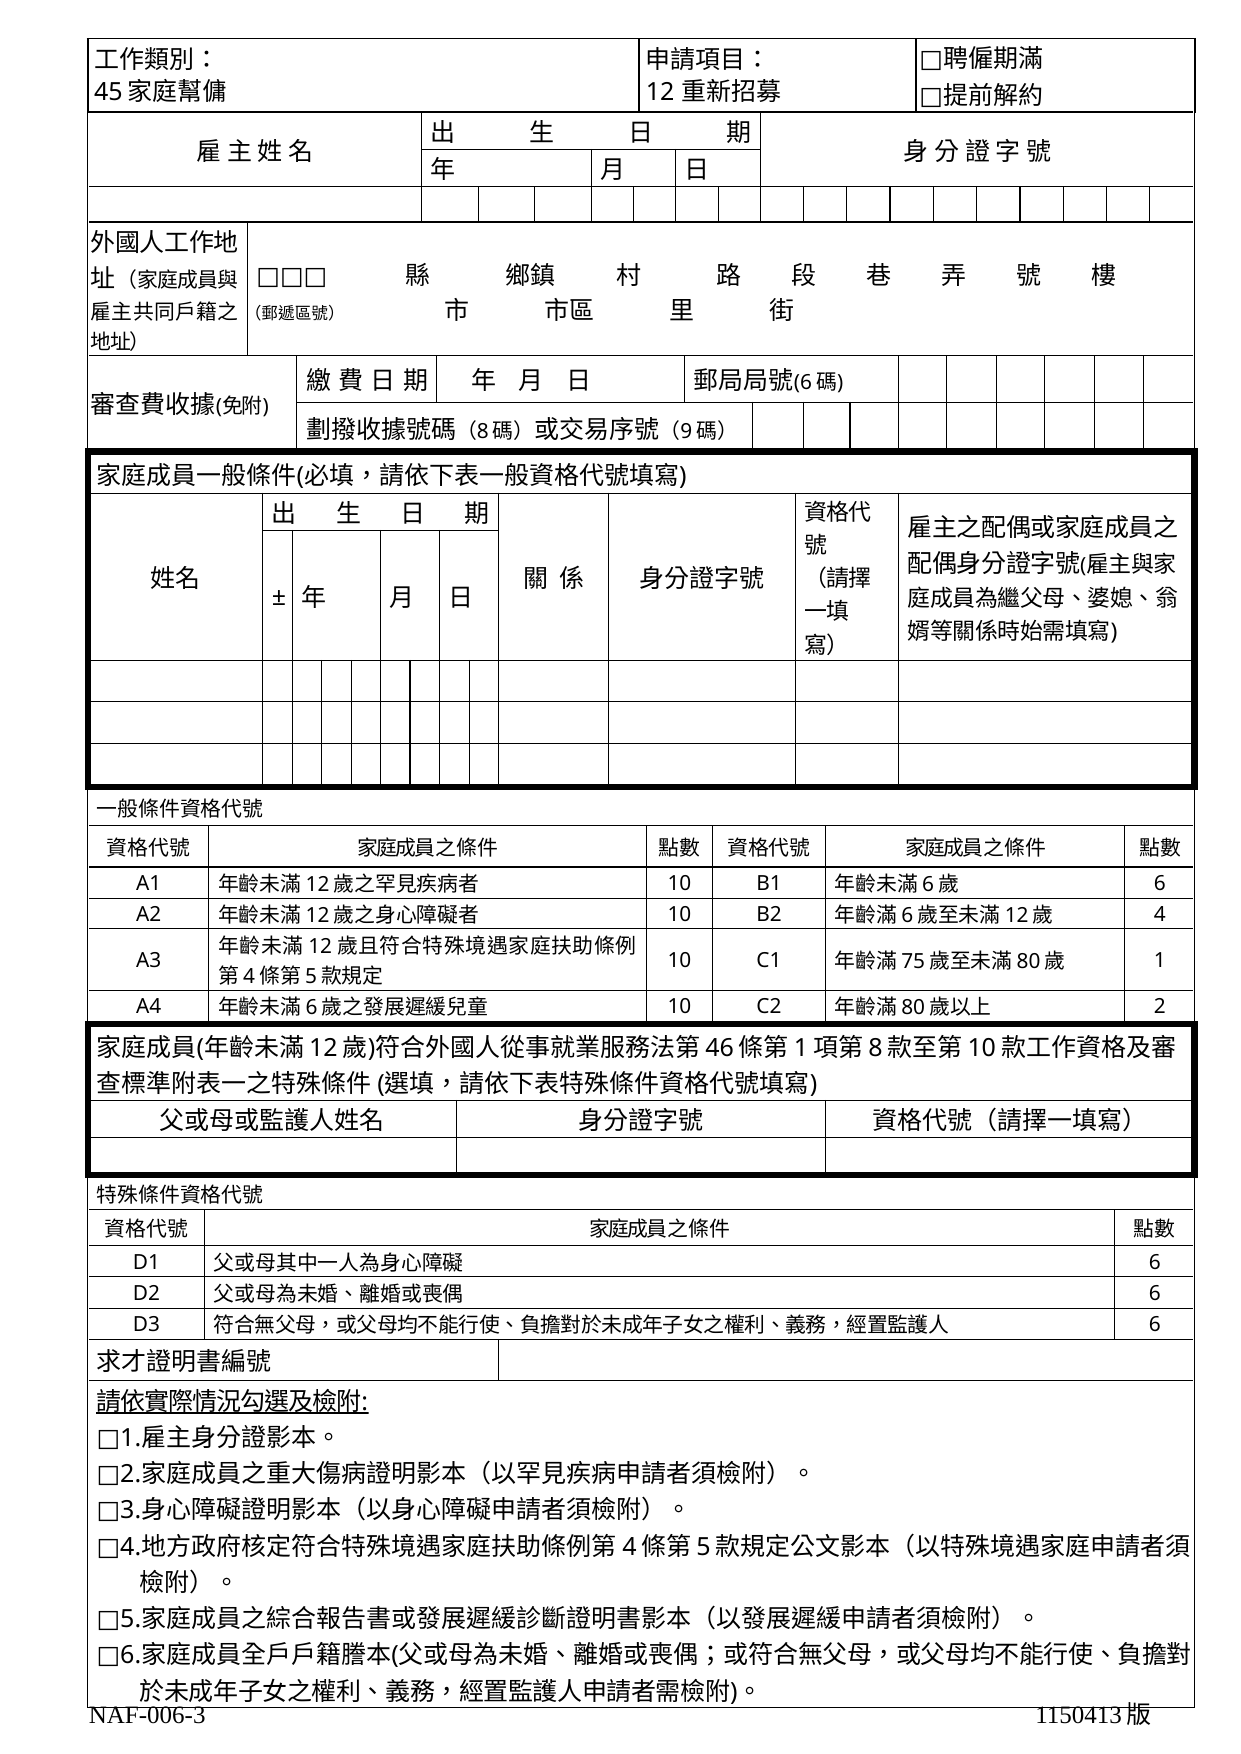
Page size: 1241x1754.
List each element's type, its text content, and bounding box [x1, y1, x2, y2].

table_cell 年 [293, 531, 380, 660]
table_cell A4 [88, 990, 208, 1021]
table_cell [719, 187, 760, 221]
table_cell [293, 702, 321, 742]
table_cell [535, 187, 591, 221]
table_cell [422, 187, 478, 221]
table_cell [934, 187, 976, 221]
table_cell 點數 [1115, 1209, 1194, 1245]
table_cell [499, 702, 608, 742]
table_cell [411, 661, 439, 701]
table_cell [1144, 355, 1194, 402]
table_cell 求才證明書編號 [88, 1339, 498, 1380]
table_cell [1021, 187, 1063, 221]
table_cell [1095, 403, 1143, 448]
table_header 工作類別： 45家庭幫傭 [89, 39, 363, 111]
table_cell [804, 403, 849, 448]
table_cell A3 [88, 928, 208, 989]
table_cell D3 [88, 1308, 204, 1339]
table_cell [947, 356, 996, 402]
table_cell 10 [647, 991, 712, 1021]
table_cell 父或母為未婚、離婚或喪偶 [205, 1277, 1114, 1307]
table_cell [293, 744, 321, 784]
table_cell 日 [676, 150, 760, 186]
table_cell [1045, 356, 1094, 402]
table_cell [1064, 187, 1106, 221]
table_cell [322, 702, 351, 742]
table_cell [91, 1138, 456, 1172]
table_header [363, 39, 638, 111]
table_cell [352, 744, 380, 784]
table_cell 身 分 證 字 號 [761, 111, 1194, 186]
table_cell [91, 744, 262, 784]
table_cell 6 [1115, 1276, 1194, 1307]
table_cell [609, 702, 795, 742]
table_cell [470, 702, 498, 742]
table_cell 資格代號 [713, 826, 825, 866]
table_cell [826, 1138, 1191, 1172]
table_cell [470, 661, 498, 701]
table_cell 家庭成員(年齡未滿12歲)符合外國人從事就業服務法第46條第1項第8款至第10款工作資格及審查標準附表一之特殊條件 (選填，請依下表特殊條件資格代號填寫) [91, 1027, 1191, 1100]
table_cell 點數 [647, 826, 712, 866]
table_cell [352, 702, 380, 742]
table_cell [91, 661, 262, 701]
table_cell [91, 702, 262, 742]
table_cell 外國人工作地址（家庭成員與雇主共同戶籍之地址） [88, 221, 247, 355]
table_cell 年齡未滿6歲之發展遲緩兒童 [209, 991, 646, 1021]
table_cell 資格代號 [88, 1209, 204, 1245]
table_cell 郵局局號(6碼) [685, 356, 898, 402]
table_cell [947, 403, 996, 448]
table_cell 家庭成員一般條件(必填，請依下表一般資格代號填寫) [91, 455, 1191, 492]
table_cell C1 [713, 929, 825, 989]
table_cell [1150, 186, 1194, 221]
table_cell [293, 661, 321, 701]
table_cell [88, 186, 421, 221]
table_cell [470, 744, 498, 784]
table_cell 劃撥收據號碼（8碼）或交易序號（9碼） [297, 403, 752, 448]
table_cell [847, 187, 889, 221]
table_cell B2 [713, 899, 825, 928]
table_cell [796, 702, 898, 742]
table_cell [997, 356, 1044, 402]
table_cell [899, 702, 1191, 742]
table_cell [891, 187, 933, 221]
table_cell 年齡未滿12歲且符合特殊境遇家庭扶助條例第4條第5款規定 [209, 929, 646, 989]
table_cell 身分證字號 [457, 1101, 825, 1137]
table_cell [899, 356, 946, 402]
table_cell [1045, 403, 1094, 448]
table_cell 身分證字號 [609, 494, 795, 660]
table_cell 家庭成員之條件 [205, 1210, 1114, 1245]
table_cell [1107, 187, 1149, 221]
table_cell [997, 403, 1044, 448]
table_cell [977, 187, 1019, 221]
table_cell [796, 661, 898, 701]
table_cell [322, 744, 351, 784]
table_cell [381, 661, 409, 701]
table_cell 父或母或監護人姓名 [91, 1101, 456, 1137]
table_cell 家庭成員之條件 [826, 826, 1124, 866]
table_cell [609, 744, 795, 784]
table_cell 月 [381, 531, 439, 660]
table_cell [263, 661, 292, 701]
table_cell [457, 1138, 825, 1172]
table_cell 年齡未滿12歲之罕見疾病者 [209, 868, 646, 898]
table_cell 一般條件資格代號 [88, 790, 1194, 825]
table_cell [804, 187, 846, 221]
table_cell [899, 403, 946, 448]
table_cell 請依實際情況勾選及檢附: □1.雇主身分證影本。 □2.家庭成員之重大傷病證明影本（以罕見疾病申請者須檢附）。 □3.身心障礙證明影本（以身心障礙申請者須檢附）。 □4.地方政府核定符合特殊境遇家庭扶助條例第4條第5款規定公文影本（以特殊境遇家庭申請者須檢附）。 □5.家庭成員之綜合報告書或發展遲緩診斷證明書影本（以發展遲緩申請者須檢附）。 □6.家庭成員全戶戶籍謄本(父或母為未婚、離婚或喪偶；或符合無父母，或父母均不能行使、負擔對於未成年子女之權利、義務，經置監護人申請者需檢附)。 [88, 1380, 1194, 1707]
table_cell 出生日期 [263, 494, 498, 530]
table_cell [263, 702, 292, 742]
table_cell [634, 187, 675, 221]
table_cell 資格代號（請擇一填寫） [826, 1101, 1191, 1137]
table_cell 10 [647, 929, 712, 989]
table_cell [499, 661, 608, 701]
table_cell [352, 661, 380, 701]
table_cell 年齡滿80歲以上 [826, 991, 1124, 1021]
table_cell 1 [1125, 928, 1194, 989]
table_cell [851, 403, 898, 448]
table_cell [676, 187, 718, 221]
table_cell [499, 744, 608, 784]
table_cell [381, 702, 409, 742]
table_cell 月 [592, 150, 675, 186]
table_cell [440, 702, 469, 742]
table_cell D2 [88, 1276, 204, 1307]
table_cell 6 [1125, 866, 1194, 898]
table_cell 10 [647, 868, 712, 898]
table_cell 資格代號 （請擇一填寫） [796, 494, 898, 660]
table_cell C2 [713, 991, 825, 1021]
table_cell 父或母其中一人為身心障礙 [205, 1246, 1114, 1276]
table_cell 關 係 [499, 494, 608, 660]
table_cell 日 [440, 531, 498, 660]
table_cell 2 [1125, 990, 1194, 1021]
table_cell 年齡滿6歲至未滿12歲 [826, 899, 1124, 928]
table_cell D1 [88, 1245, 204, 1276]
table_cell [499, 1339, 1194, 1380]
table_cell 繳費日期 [297, 356, 436, 402]
table_cell [411, 702, 439, 742]
table_cell 6 [1115, 1245, 1194, 1276]
table_cell 年 [422, 150, 591, 186]
table_cell [440, 744, 469, 784]
table_cell 出生日期 [422, 113, 760, 149]
table_cell [381, 744, 409, 784]
table_cell [899, 661, 1191, 701]
table_cell 雇主之配偶或家庭成員之配偶身分證字號(雇主與家庭成員為繼父母、婆媳、翁婿等關係時始需填寫) [899, 494, 1191, 660]
table_cell 年齡滿75歲至未滿80歲 [826, 929, 1124, 989]
table_cell ± [263, 531, 292, 660]
table_cell [592, 187, 633, 221]
table_cell [322, 661, 351, 701]
table_cell 特殊條件資格代號 [88, 1178, 1194, 1209]
table_cell 資格代號 [88, 825, 208, 866]
table_cell [753, 403, 803, 448]
table_cell [1095, 356, 1143, 402]
table_cell A1 [88, 866, 208, 898]
table_header □聘僱期滿 □提前解約 [917, 39, 1194, 111]
table_cell [411, 744, 439, 784]
table_cell 年齡未滿6歲 [826, 868, 1124, 898]
table_cell 年 月 日 [437, 356, 684, 402]
table_cell 符合無父母，或父母均不能行使、負擔對於未成年子女之權利、義務，經置監護人 [205, 1309, 1114, 1339]
table_cell 4 [1125, 898, 1194, 928]
table_cell [263, 744, 292, 784]
table_cell [761, 187, 803, 221]
table_header 申請項目： 12 重新招募 [640, 39, 915, 111]
table_cell [899, 744, 1191, 784]
table_cell 6 [1115, 1308, 1194, 1339]
table_cell [609, 661, 795, 701]
table_cell 10 [647, 899, 712, 928]
table_cell □□□ 縣 鄉鎮 村 路 段 巷 弄 號 樓 （郵遞區號） 市 市區 里 街 [248, 221, 1194, 355]
table_cell [1144, 402, 1194, 448]
table_cell [796, 744, 898, 784]
table_cell A2 [88, 898, 208, 928]
table_cell 審查費收據(免附) [88, 355, 296, 448]
table_cell [479, 187, 534, 221]
table_cell 雇 主 姓 名 [88, 113, 421, 186]
table_cell 年齡未滿12歲之身心障礙者 [209, 899, 646, 928]
table_cell 家庭成員之條件 [209, 826, 646, 866]
table_cell [440, 661, 469, 701]
table_cell 姓名 [91, 494, 262, 660]
table_cell B1 [713, 868, 825, 898]
table_cell 點數 [1125, 825, 1194, 866]
